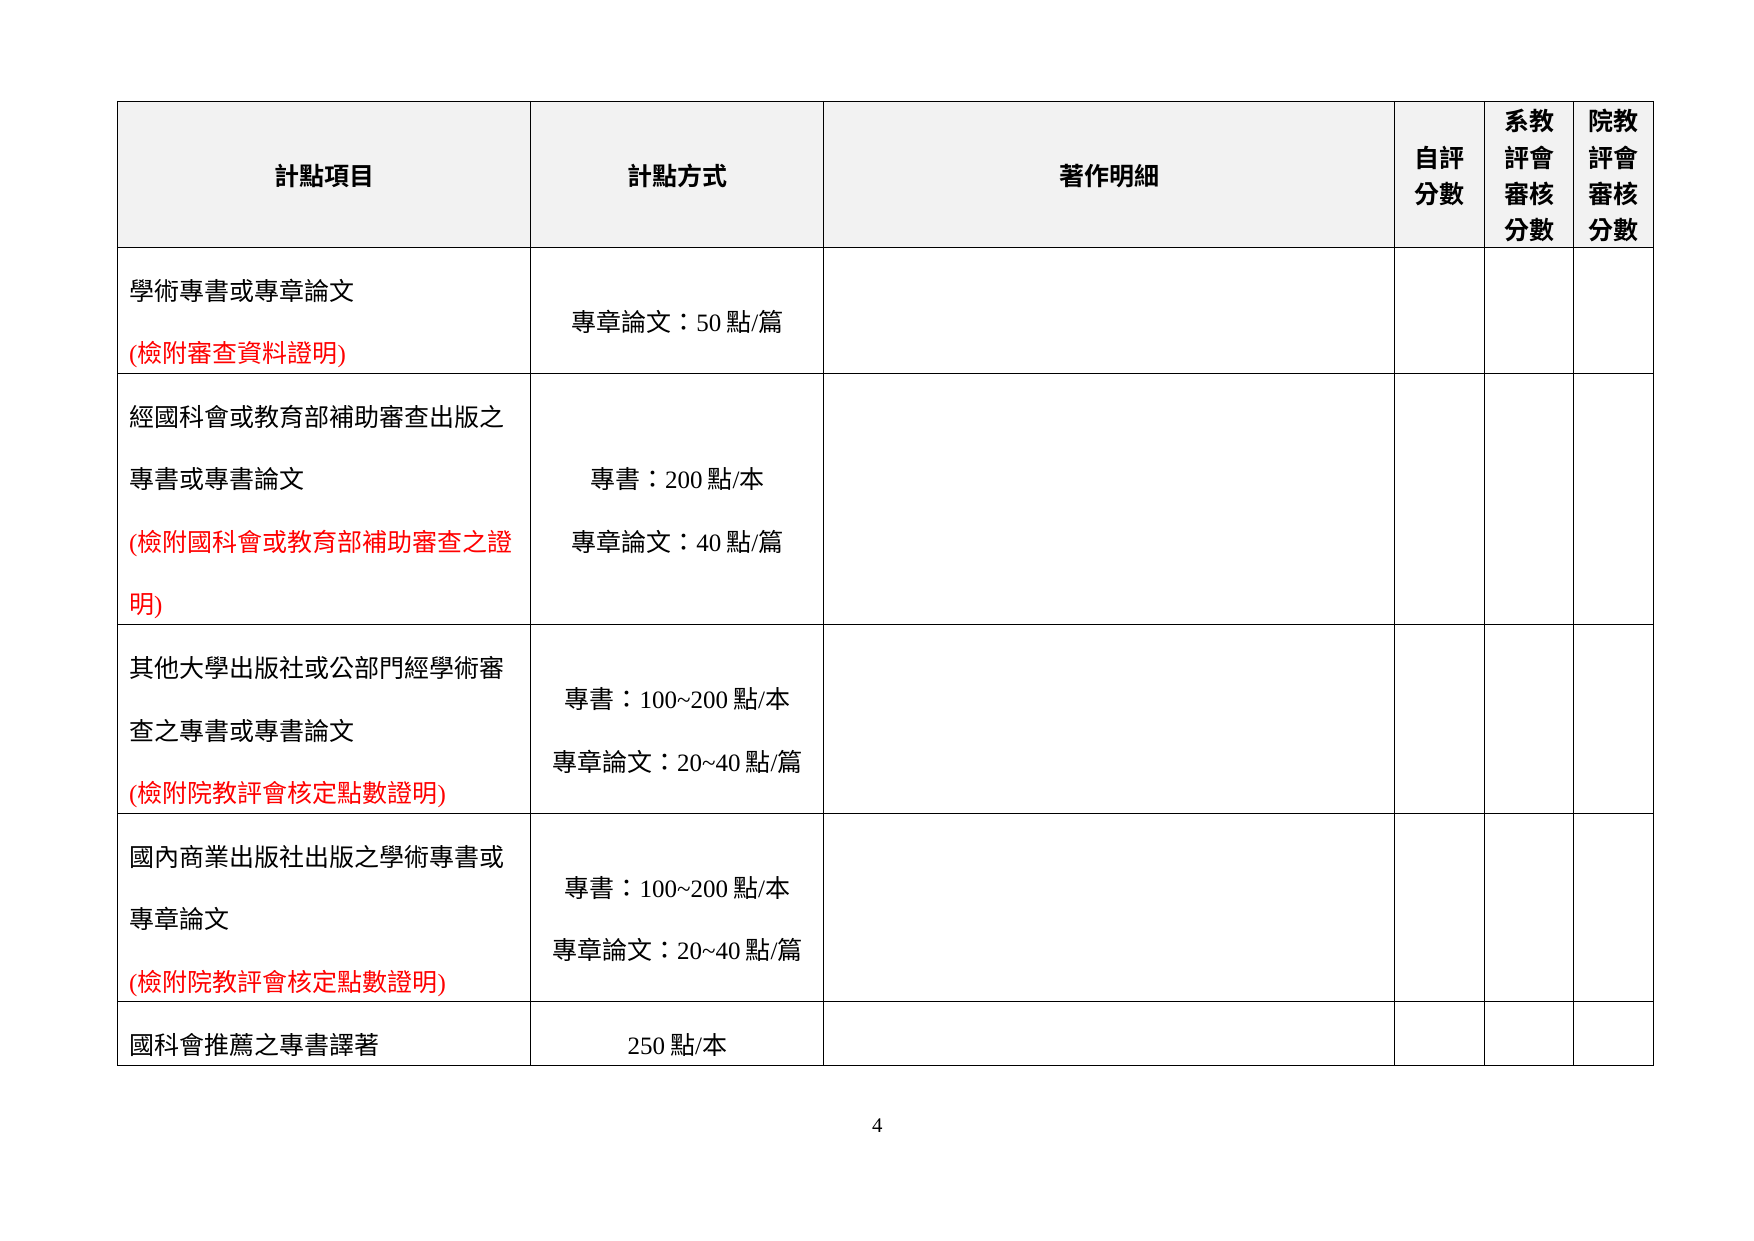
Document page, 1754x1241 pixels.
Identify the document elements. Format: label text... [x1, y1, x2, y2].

table_cell 學術專書或專章論文 (檢附審查資料證明) [118, 248, 530, 373]
table_header 院教評會審核分數 [1574, 102, 1653, 247]
table_cell [1574, 374, 1653, 624]
table_cell 經國科會或教育部補助審查出版之專書或專書論文 (檢附國科會或教育部補助審查之證明) [118, 374, 530, 624]
table_cell [824, 625, 1394, 812]
table_cell 專書：100~200點/本 專章論文：20~40點/篇 [531, 814, 823, 1001]
table_cell [1395, 248, 1484, 373]
table_cell [1574, 814, 1653, 1001]
table_cell 專書：100~200點/本 專章論文：20~40點/篇 [531, 625, 823, 812]
table_cell [824, 1002, 1394, 1064]
table_cell [1574, 625, 1653, 812]
table_cell 專章論文：50點/篇 [531, 248, 823, 373]
table_cell [1485, 814, 1573, 1001]
table_cell [1485, 625, 1573, 812]
table_cell 國內商業出版社出版之學術專書或專章論文 (檢附院教評會核定點數證明) [118, 814, 530, 1001]
table_cell [1485, 248, 1573, 373]
table_cell [824, 248, 1394, 373]
table_cell [1574, 1002, 1653, 1064]
table_cell [1395, 814, 1484, 1001]
table_header 系教評會審核分數 [1485, 102, 1573, 247]
table_cell 其他大學出版社或公部門經學術審查之專書或專書論文 (檢附院教評會核定點數證明) [118, 625, 530, 812]
table_cell 國科會推薦之專書譯著 [118, 1002, 530, 1064]
table_cell [1485, 1002, 1573, 1064]
table_header 計點項目 [118, 102, 530, 247]
table_header 著作明細 [824, 102, 1394, 247]
table_cell [1395, 625, 1484, 812]
table_cell [1485, 374, 1573, 624]
table_cell 專書：200點/本 專章論文：40點/篇 [531, 374, 823, 624]
table_cell [824, 814, 1394, 1001]
table_cell 250點/本 [531, 1002, 823, 1064]
table_cell [824, 374, 1394, 624]
table_header 計點方式 [531, 102, 823, 247]
table_header 自評分數 [1395, 102, 1484, 247]
table_cell [1395, 374, 1484, 624]
table_cell [1574, 248, 1653, 373]
table_cell [1395, 1002, 1484, 1064]
